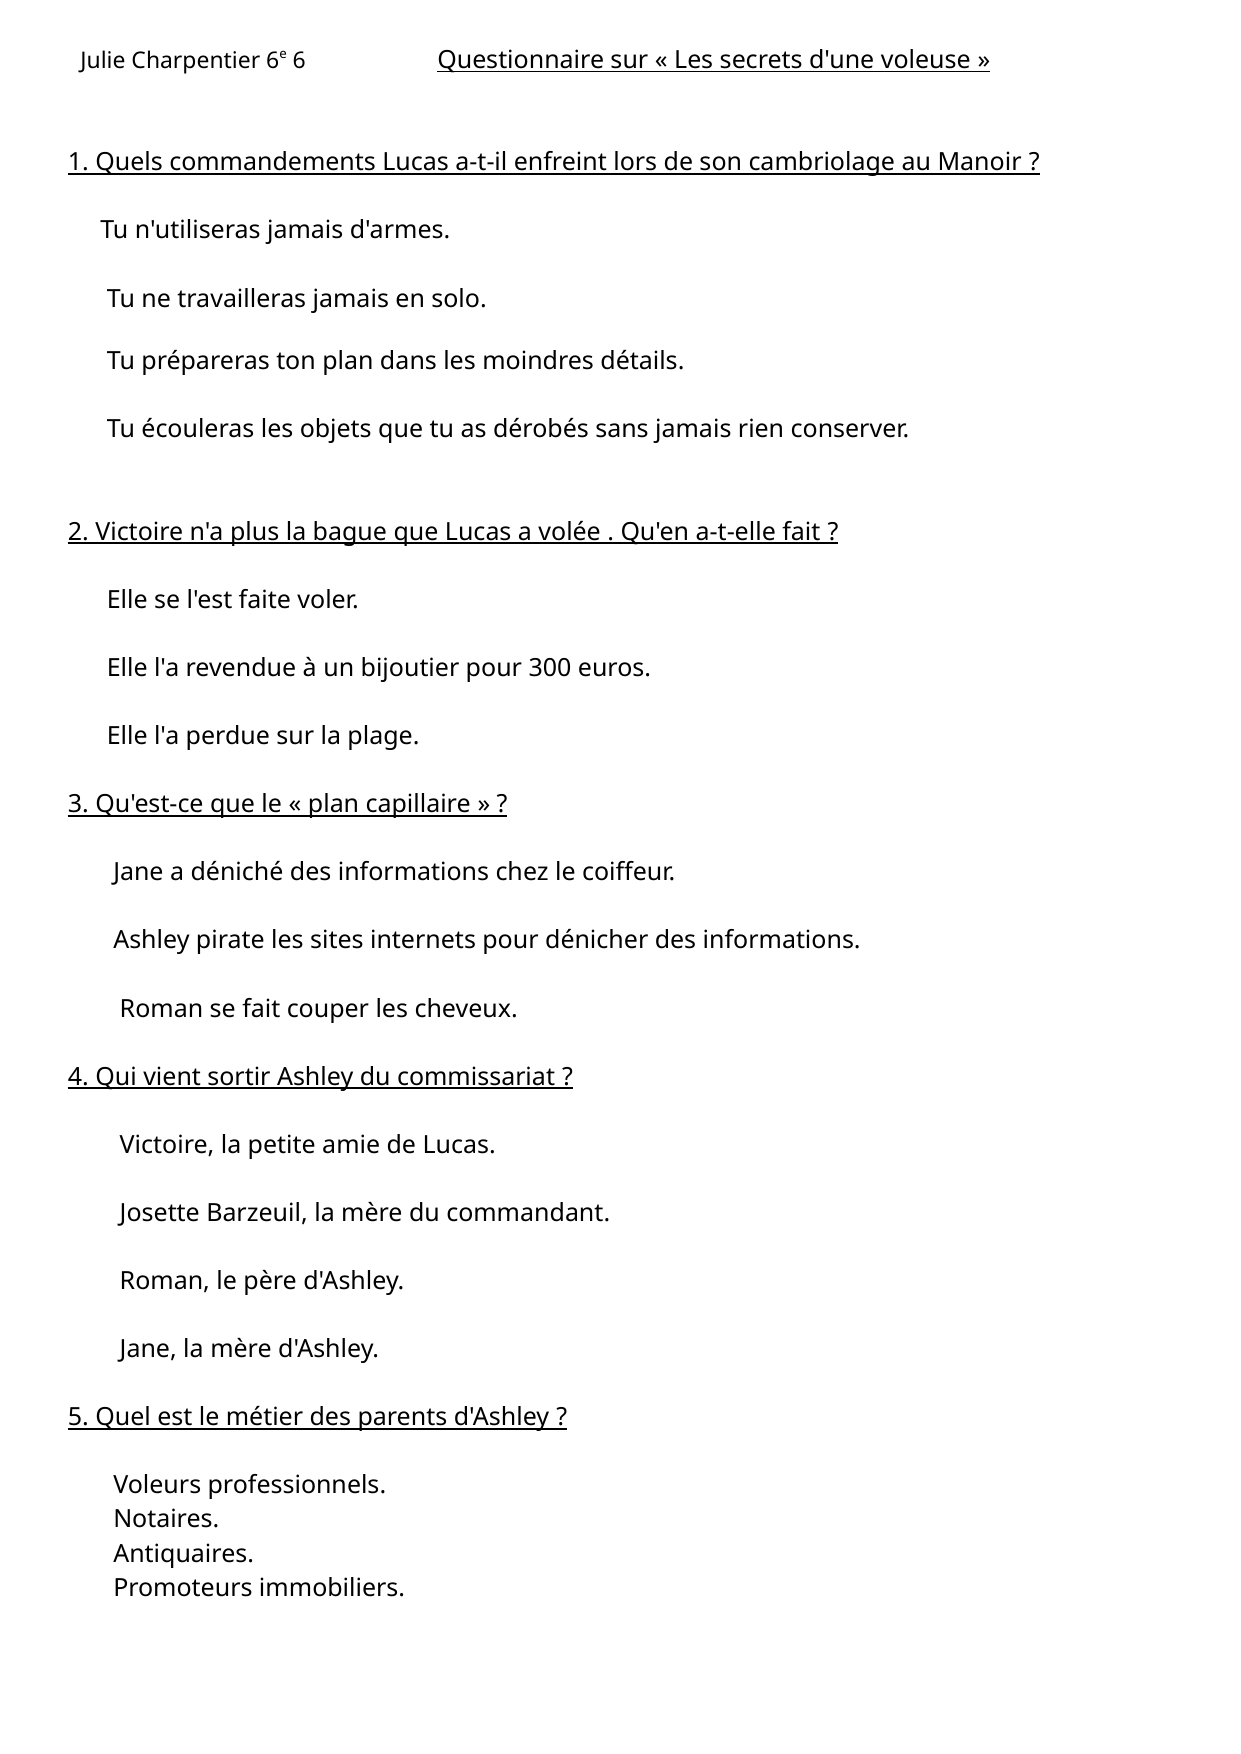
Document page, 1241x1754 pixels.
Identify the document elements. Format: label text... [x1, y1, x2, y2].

text Elle l'a revendue à un bijoutier pour 300 euros. [68, 649, 1183, 684]
text Voleurs professionnels. [68, 1467, 1183, 1501]
text Promoteurs immobiliers. [68, 1569, 1183, 1603]
text 2. Victoire n'a plus la bague que Lucas a volée . Qu'en a-t-elle fait ? [68, 513, 1183, 547]
text Roman, le père d'Ashley. [68, 1263, 1183, 1297]
text Jane a déniché des informations chez le coiffeur. [68, 854, 1183, 888]
text Victoire, la petite amie de Lucas. [68, 1126, 1183, 1161]
text Notaires. [68, 1501, 1183, 1535]
text 5. Quel est le métier des parents d'Ashley ? [68, 1399, 1183, 1433]
text 1. Quels commandements Lucas a-t-il enfreint lors de son cambriolage au Manoir ? [68, 144, 1183, 178]
text Julie Charpentier 6e 6 Questionnaire sur « Les secrets d'une voleuse » [68, 42, 1183, 76]
text Elle se l'est faite voler. [68, 581, 1183, 616]
text Ashley pirate les sites internets pour dénicher des informations. [68, 922, 1183, 956]
text Tu n'utiliseras jamais d'armes. [68, 212, 1183, 246]
text 4. Qui vient sortir Ashley du commissariat ? [68, 1058, 1183, 1092]
text 3. Qu'est-ce que le « plan capillaire » ? [68, 786, 1183, 820]
text Tu prépareras ton plan dans les moindres détails. [68, 343, 1183, 377]
text Tu écouleras les objets que tu as dérobés sans jamais rien conserver. [68, 411, 1183, 445]
text Antiquaires. [68, 1535, 1183, 1569]
text Elle l'a perdue sur la plage. [68, 718, 1183, 752]
text Josette Barzeuil, la mère du commandant. [68, 1194, 1183, 1229]
text Tu ne travailleras jamais en solo. [68, 280, 1183, 314]
text Roman se fait couper les cheveux. [68, 990, 1183, 1024]
text Jane, la mère d'Ashley. [68, 1331, 1183, 1365]
